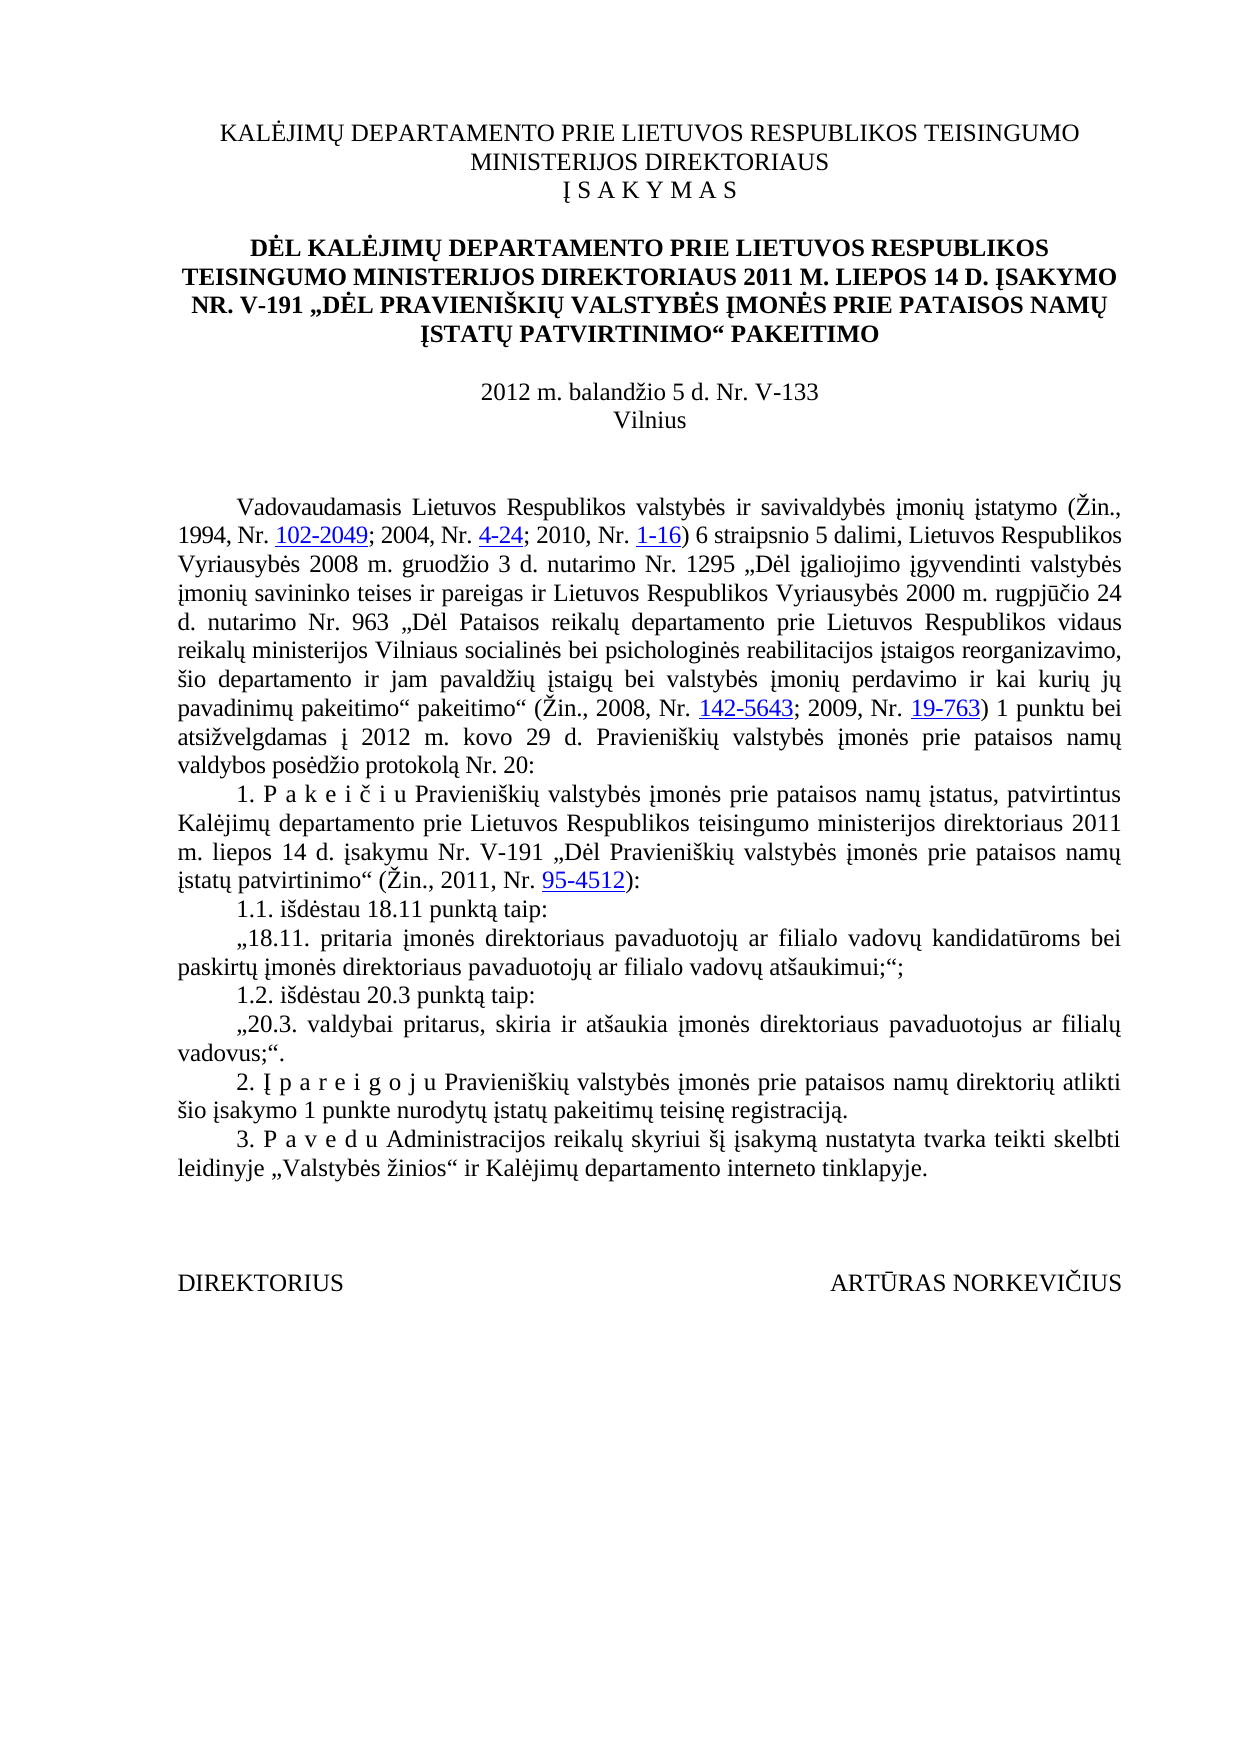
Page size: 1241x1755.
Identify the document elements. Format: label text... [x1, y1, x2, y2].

text Vadovaudamasis Lietuvos Respublikos valstybės ir savivaldybės įmonių įstatymo (Žin., 1994, Nr. 102-2049; 2004, Nr. 4-24; 2010, Nr. 1-16) 6 straipsnio 5 dalimi, Lietuvos Respublikos Vyriausybės 2008 m. gruodžio 3 d. nutarimo Nr. 1295 „Dėl įgaliojimo įgyvendinti valstybės įmonių savininko teises ir pareigas ir Lietuvos Respublikos Vyriausybės 2000 m. rugpjūčio 24 d. nutarimo Nr. 963 „Dėl Pataisos reikalų departamento prie Lietuvos Respublikos vidaus reikalų ministerijos Vilniaus socialinės bei psichologinės reabilitacijos įstaigos reorganizavimo, šio departamento ir jam pavaldžių įstaigų bei valstybės įmonių perdavimo ir kai kurių jų pavadinimų pakeitimo“ pakeitimo“ (Žin., 2008, Nr. 142-5643; 2009, Nr. 19-763) 1 punktu bei atsižvelgdamas į 2012 m. kovo 29 d. Pravieniškių valstybės įmonės prie pataisos namų valdybos posėdžio protokolą Nr. 20: [177, 492, 1122, 779]
text „20.3. valdybai pritarus, skiria ir atšaukia įmonės direktoriaus pavaduotojus ar filialų vadovus;“. [177, 1009, 1122, 1067]
text DĖL KALĖJIMŲ DEPARTAMENTO PRIE lIETUVOS RESPUBLIKOS TEISINGUMO MINISTERIJOS DIREKTORIAUS 2011 m. LIEPOS 14 d. ĮSAKYMO Nr. V-191 „DĖL PRAVIENIŠKIŲ VALSTYBĖS ĮMONĖS PRIE PATAISOS NAMŲ ĮSTATŲ PATVIRTINIMO“ PAKEITIMO [177, 233, 1122, 348]
text „18.11. pritaria įmonės direktoriaus pavaduotojų ar filialo vadovų kandidatūroms bei paskirtų įmonės direktoriaus pavaduotojų ar filialo vadovų atšaukimui;“; [177, 923, 1122, 981]
text KALĖJIMŲ DEPARTAMENTO PRIE LIETUVOS RESPUBLIKOS TEISINGUMO MINISTERIJOS DIREKTORIAUS [177, 118, 1122, 176]
text 1.2. išdėstau 20.3 punktą taip: [177, 981, 1122, 1009]
text 1.1. išdėstau 18.11 punktą taip: [177, 894, 1122, 923]
text Direktorius Artūras Norkevičius [177, 1268, 1122, 1297]
text 3. P a v e d u Administracijos reikalų skyriui šį įsakymą nustatyta tvarka teikti skelbti leidinyje „Valstybės žinios“ ir Kalėjimų departamento interneto tinklapyje. [177, 1124, 1122, 1182]
text Vilnius [177, 406, 1122, 434]
text Į S A K Y M A S [177, 176, 1122, 204]
text 1. P a k e i č i u Pravieniškių valstybės įmonės prie pataisos namų įstatus, patvirtintus Kalėjimų departamento prie Lietuvos Respublikos teisingumo ministerijos direktoriaus 2011 m. liepos 14 d. įsakymu Nr. V-191 „Dėl Pravieniškių valstybės įmonės prie pataisos namų įstatų patvirtinimo“ (Žin., 2011, Nr. 95-4512): [177, 779, 1122, 894]
text 2012 m. balandžio 5 d. Nr. V-133 [177, 377, 1122, 406]
text 2. Į p a r e i g o j u Pravieniškių valstybės įmonės prie pataisos namų direktorių atlikti šio įsakymo 1 punkte nurodytų įstatų pakeitimų teisinę registraciją. [177, 1067, 1122, 1124]
